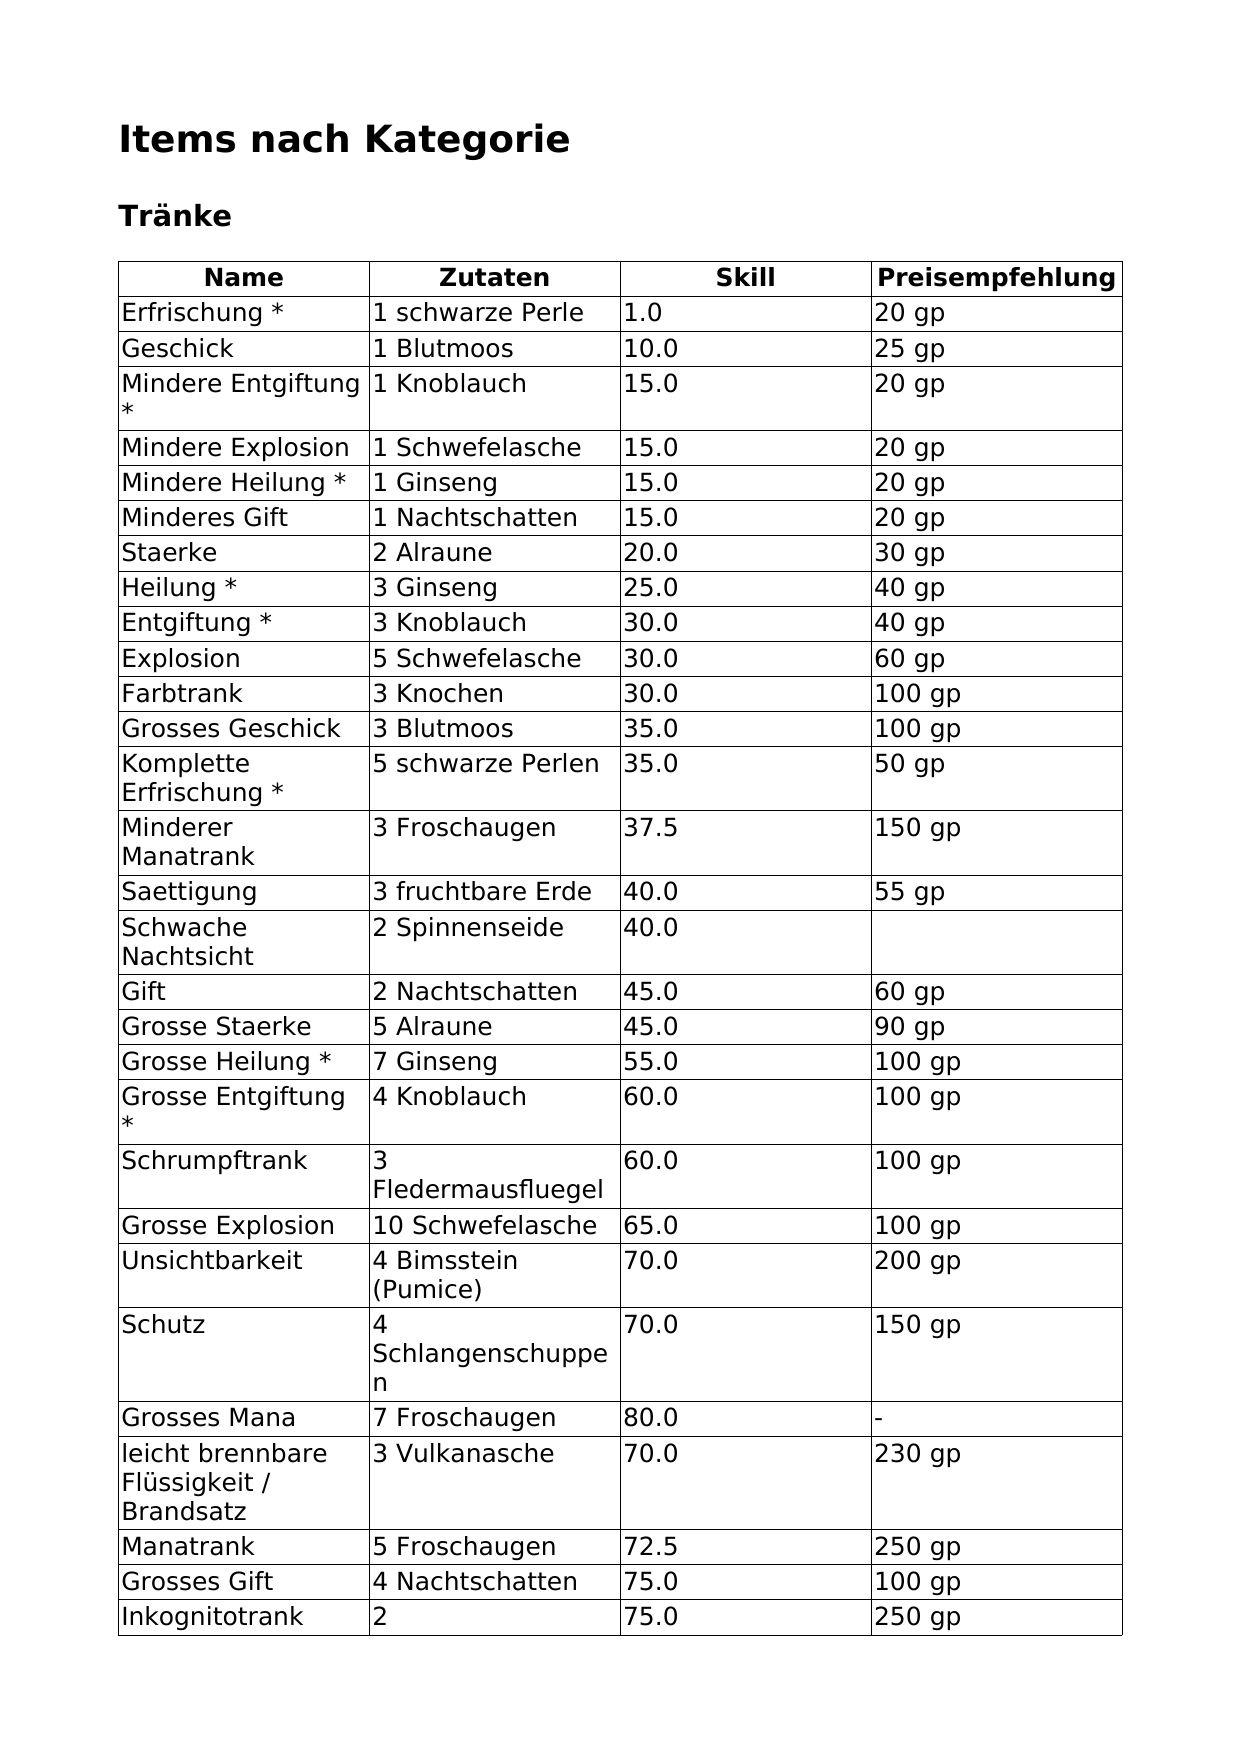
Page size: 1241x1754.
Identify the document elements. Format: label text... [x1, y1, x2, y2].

table_cell 60 gp [872, 975, 1122, 1009]
table_cell 100 gp [872, 677, 1122, 711]
table_cell 3 Froschaugen [370, 811, 620, 874]
table_cell Grosses Geschick [119, 712, 369, 746]
table_cell 1 Schwefelasche [370, 431, 620, 465]
table_cell Schutz [119, 1308, 369, 1401]
table_cell Mindere Explosion [119, 431, 369, 465]
table_cell 45.0 [621, 1010, 871, 1044]
table_cell Grosses Gift [119, 1565, 369, 1599]
table_cell 35.0 [621, 747, 871, 810]
table_cell 20 gp [872, 367, 1122, 430]
table_cell 5 Froschaugen [370, 1530, 620, 1564]
table_cell 15.0 [621, 466, 871, 500]
table_cell 100 gp [872, 1145, 1122, 1208]
table_cell 35.0 [621, 712, 871, 746]
table_cell 25.0 [621, 572, 871, 606]
table_cell 100 gp [872, 1045, 1122, 1079]
table_cell 60.0 [621, 1080, 871, 1143]
table_cell 15.0 [621, 501, 871, 535]
table_cell 37.5 [621, 811, 871, 874]
table_cell 4 Bimsstein (Pumice) [370, 1244, 620, 1307]
table_cell 3 Knochen [370, 677, 620, 711]
table_cell 3 Blutmoos [370, 712, 620, 746]
table_cell 72.5 [621, 1530, 871, 1564]
table_cell 75.0 [621, 1565, 871, 1599]
table_header Preisempfehlung [872, 262, 1122, 296]
table_cell 40.0 [621, 876, 871, 910]
table_cell Mindere Heilung * [119, 466, 369, 500]
table_cell 25 gp [872, 332, 1122, 366]
table_cell 70.0 [621, 1308, 871, 1401]
table_cell Entgiftung * [119, 607, 369, 641]
table_cell 1 Ginseng [370, 466, 620, 500]
table_cell 100 gp [872, 1209, 1122, 1243]
table_cell 2 Alraune [370, 536, 620, 571]
table_cell Inkognitotrank [119, 1600, 369, 1634]
table_cell 3 Ginseng [370, 572, 620, 606]
table_cell Schwache Nachtsicht [119, 911, 369, 974]
table_cell 15.0 [621, 431, 871, 465]
table_cell Gift [119, 975, 369, 1009]
table_cell 2 [370, 1600, 620, 1634]
table_cell Grosse Heilung * [119, 1045, 369, 1079]
table_cell 3 fruchtbare Erde [370, 876, 620, 910]
table_cell 10 Schwefelasche [370, 1209, 620, 1243]
table_cell Minderes Gift [119, 501, 369, 535]
table_cell 20 gp [872, 501, 1122, 535]
table_cell - [872, 1402, 1122, 1436]
table_cell 250 gp [872, 1600, 1122, 1634]
subtitle Items nach Kategorie [118, 118, 1122, 162]
table_cell 4 Knoblauch [370, 1080, 620, 1143]
table_cell 55 gp [872, 876, 1122, 910]
table_cell 3 Vulkanasche [370, 1437, 620, 1529]
table_cell 150 gp [872, 1308, 1122, 1401]
table_cell 20.0 [621, 536, 871, 571]
table_cell 1 Blutmoos [370, 332, 620, 366]
table_cell Komplette Erfrischung * [119, 747, 369, 810]
table_cell Grosses Mana [119, 1402, 369, 1436]
table_cell 50 gp [872, 747, 1122, 810]
table_cell Schrumpftrank [119, 1145, 369, 1208]
table_cell 40 gp [872, 572, 1122, 606]
table_cell 60.0 [621, 1145, 871, 1208]
table_cell 2 Spinnenseide [370, 911, 620, 974]
table_cell 70.0 [621, 1437, 871, 1529]
table_cell 7 Froschaugen [370, 1402, 620, 1436]
table_cell 1 schwarze Perle [370, 297, 620, 331]
table_cell Erfrischung * [119, 297, 369, 331]
table_cell 15.0 [621, 367, 871, 430]
table_cell Grosse Entgiftung * [119, 1080, 369, 1143]
table_cell 70.0 [621, 1244, 871, 1307]
table_cell 5 Schwefelasche [370, 642, 620, 676]
table_cell 20 gp [872, 466, 1122, 500]
table_cell 100 gp [872, 712, 1122, 746]
table_cell 5 schwarze Perlen [370, 747, 620, 810]
table_cell 40.0 [621, 911, 871, 974]
table_cell 45.0 [621, 975, 871, 1009]
subtitle Tränke [118, 199, 1122, 233]
table_cell 30.0 [621, 642, 871, 676]
table_header Skill [621, 262, 871, 296]
table_cell 100 gp [872, 1565, 1122, 1599]
table_cell Grosse Explosion [119, 1209, 369, 1243]
table_cell 90 gp [872, 1010, 1122, 1044]
table_cell [872, 911, 1122, 974]
table_cell 7 Ginseng [370, 1045, 620, 1079]
table_cell 4 Nachtschatten [370, 1565, 620, 1599]
table_cell Geschick [119, 332, 369, 366]
table_cell 1 Knoblauch [370, 367, 620, 430]
table_cell Heilung * [119, 572, 369, 606]
table_cell 55.0 [621, 1045, 871, 1079]
table_cell 5 Alraune [370, 1010, 620, 1044]
table_cell 1 Nachtschatten [370, 501, 620, 535]
table_cell 230 gp [872, 1437, 1122, 1529]
table_header Zutaten [370, 262, 620, 296]
table_cell 30 gp [872, 536, 1122, 571]
table_cell 2 Nachtschatten [370, 975, 620, 1009]
table_cell 65.0 [621, 1209, 871, 1243]
table_cell 4 Schlangenschuppen [370, 1308, 620, 1401]
table_cell 60 gp [872, 642, 1122, 676]
table_cell 30.0 [621, 677, 871, 711]
table_cell 150 gp [872, 811, 1122, 874]
table_cell Explosion [119, 642, 369, 676]
table_cell 20 gp [872, 297, 1122, 331]
table_cell 100 gp [872, 1080, 1122, 1143]
table_cell Minderer Manatrank [119, 811, 369, 874]
table_cell 3 Knoblauch [370, 607, 620, 641]
table_cell 40 gp [872, 607, 1122, 641]
table_cell Mindere Entgiftung * [119, 367, 369, 430]
table_cell Manatrank [119, 1530, 369, 1564]
table_cell 1.0 [621, 297, 871, 331]
table_header Name [119, 262, 369, 296]
table_cell 200 gp [872, 1244, 1122, 1307]
table_cell Grosse Staerke [119, 1010, 369, 1044]
table_cell 250 gp [872, 1530, 1122, 1564]
table_cell 20 gp [872, 431, 1122, 465]
table_cell Unsichtbarkeit [119, 1244, 369, 1307]
table_cell Staerke [119, 536, 369, 571]
table_cell 75.0 [621, 1600, 871, 1634]
table_cell 80.0 [621, 1402, 871, 1436]
table_cell Saettigung [119, 876, 369, 910]
table_cell 10.0 [621, 332, 871, 366]
table_cell Farbtrank [119, 677, 369, 711]
table_cell 30.0 [621, 607, 871, 641]
table_cell leicht brennbare Flüssigkeit / Brandsatz [119, 1437, 369, 1529]
table_cell 3 Fledermausfluegel [370, 1145, 620, 1208]
